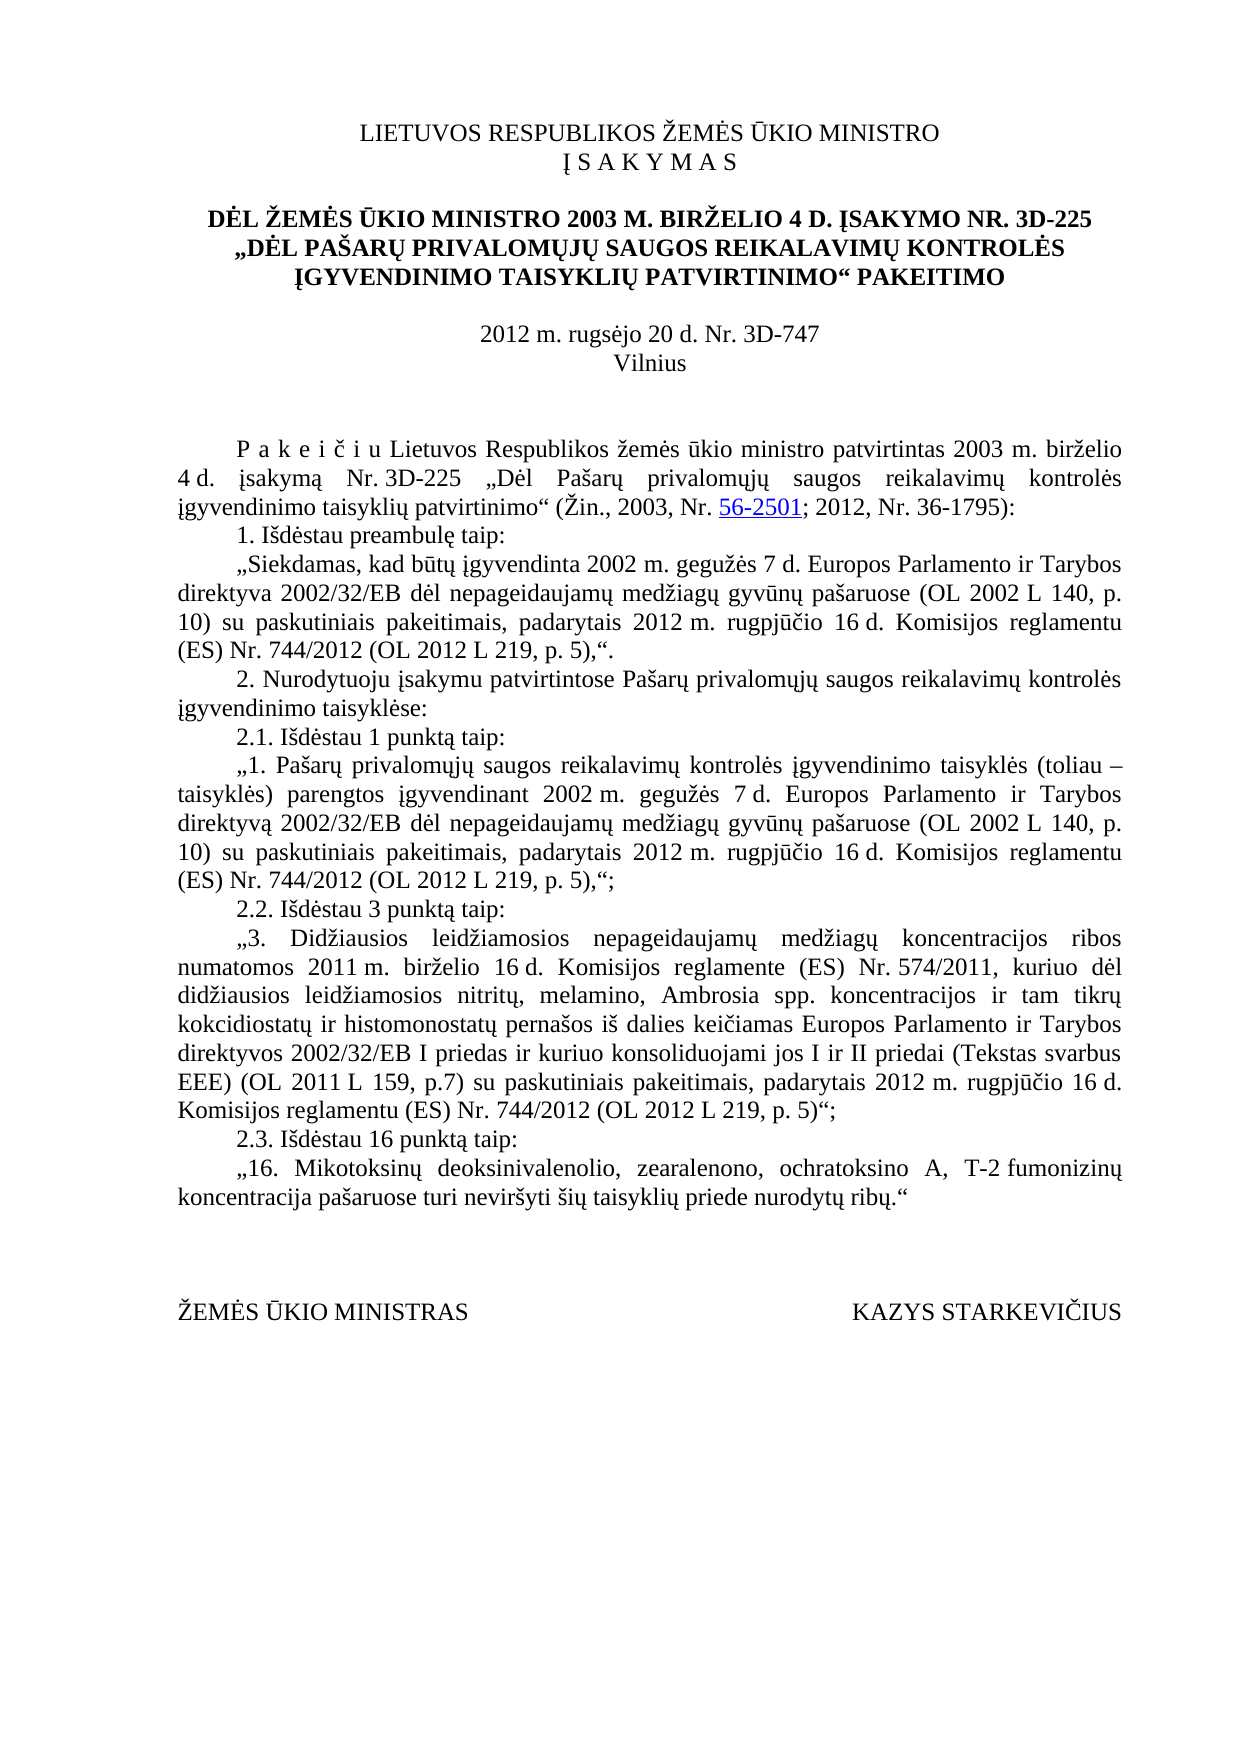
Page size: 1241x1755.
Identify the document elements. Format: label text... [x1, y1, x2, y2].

text 1. Išdėstau preambulę taip: [177, 521, 1122, 549]
text 2.1. Išdėstau 1 punktą taip: [177, 722, 1122, 751]
text Žemės ūkio ministras Kazys Starkevičius [177, 1297, 1122, 1326]
text 2.2. Išdėstau 3 punktą taip: [177, 894, 1122, 923]
text „3. Didžiausios leidžiamosios nepageidaujamų medžiagų koncentracijos ribos numatomos 2011 m. birželio 16 d. Komisijos reglamente (ES) Nr. 574/2011, kuriuo dėl didžiausios leidžiamosios nitritų, melamino, Ambrosia spp. koncentracijos ir tam tikrų kokcidiostatų ir histomonostatų pernašos iš dalies keičiamas Europos Parlamento ir Tarybos direktyvos 2002/32/EB I priedas ir kuriuo konsoliduojami jos I ir II priedai (Tekstas svarbus EEE) (OL 2011 L 159, p.7) su paskutiniais pakeitimais, padarytais 2012 m. rugpjūčio 16 d. Komisijos reglamentu (ES) Nr. 744/2012 (OL 2012 L 219, p. 5)“; [177, 923, 1122, 1124]
text LIETUVOS RESPUBLIKOS ŽEMĖS ŪKIO MINISTRO [177, 118, 1122, 147]
text DĖL ŽEMĖS ŪKIO MINISTRO 2003 M. BIRŽELIO 4 D. ĮSAKYMO Nr. 3D-225 „DĖL PAŠARŲ PRIVALOMŲJŲ SAUGOS REIKALAVIMŲ KONTROLĖS ĮGYVENDINIMO TAISYKLIŲ PATVIRTINIMO“ PAKEITIMO [177, 204, 1122, 291]
text 2012 m. rugsėjo 20 d. Nr. 3D-747 [177, 319, 1122, 348]
text Į S A K Y M A S [177, 147, 1122, 176]
text „Siekdamas, kad būtų įgyvendinta 2002 m. gegužės 7 d. Europos Parlamento ir Tarybos direktyva 2002/32/EB dėl nepageidaujamų medžiagų gyvūnų pašaruose (OL 2002 L 140, p. 10) su paskutiniais pakeitimais, padarytais 2012 m. rugpjūčio 16 d. Komisijos reglamentu (ES) Nr. 744/2012 (OL 2012 L 219, p. 5),“. [177, 549, 1122, 664]
text Vilnius [177, 348, 1122, 377]
text 2. Nurodytuoju įsakymu patvirtintose Pašarų privalomųjų saugos reikalavimų kontrolės įgyvendinimo taisyklėse: [177, 664, 1122, 722]
text 2.3. Išdėstau 16 punktą taip: [177, 1124, 1122, 1153]
text „16. Mikotoksinų deoksinivalenolio, zearalenono, ochratoksino A, T-2 fumonizinų koncentracija pašaruose turi neviršyti šių taisyklių priede nurodytų ribų.“ [177, 1153, 1122, 1211]
text P a k e i č i u Lietuvos Respublikos žemės ūkio ministro patvirtintas 2003 m. birželio 4 d. įsakymą Nr. 3D-225 „Dėl Pašarų privalomųjų saugos reikalavimų kontrolės įgyvendinimo taisyklių patvirtinimo“ (Žin., 2003, Nr. 56-2501; 2012, Nr. 36-1795): [177, 434, 1122, 521]
text „1. Pašarų privalomųjų saugos reikalavimų kontrolės įgyvendinimo taisyklės (toliau – taisyklės) parengtos įgyvendinant 2002 m. gegužės 7 d. Europos Parlamento ir Tarybos direktyvą 2002/32/EB dėl nepageidaujamų medžiagų gyvūnų pašaruose (OL 2002 L 140, p. 10) su paskutiniais pakeitimais, padarytais 2012 m. rugpjūčio 16 d. Komisijos reglamentu (ES) Nr. 744/2012 (OL 2012 L 219, p. 5),“; [177, 751, 1122, 894]
